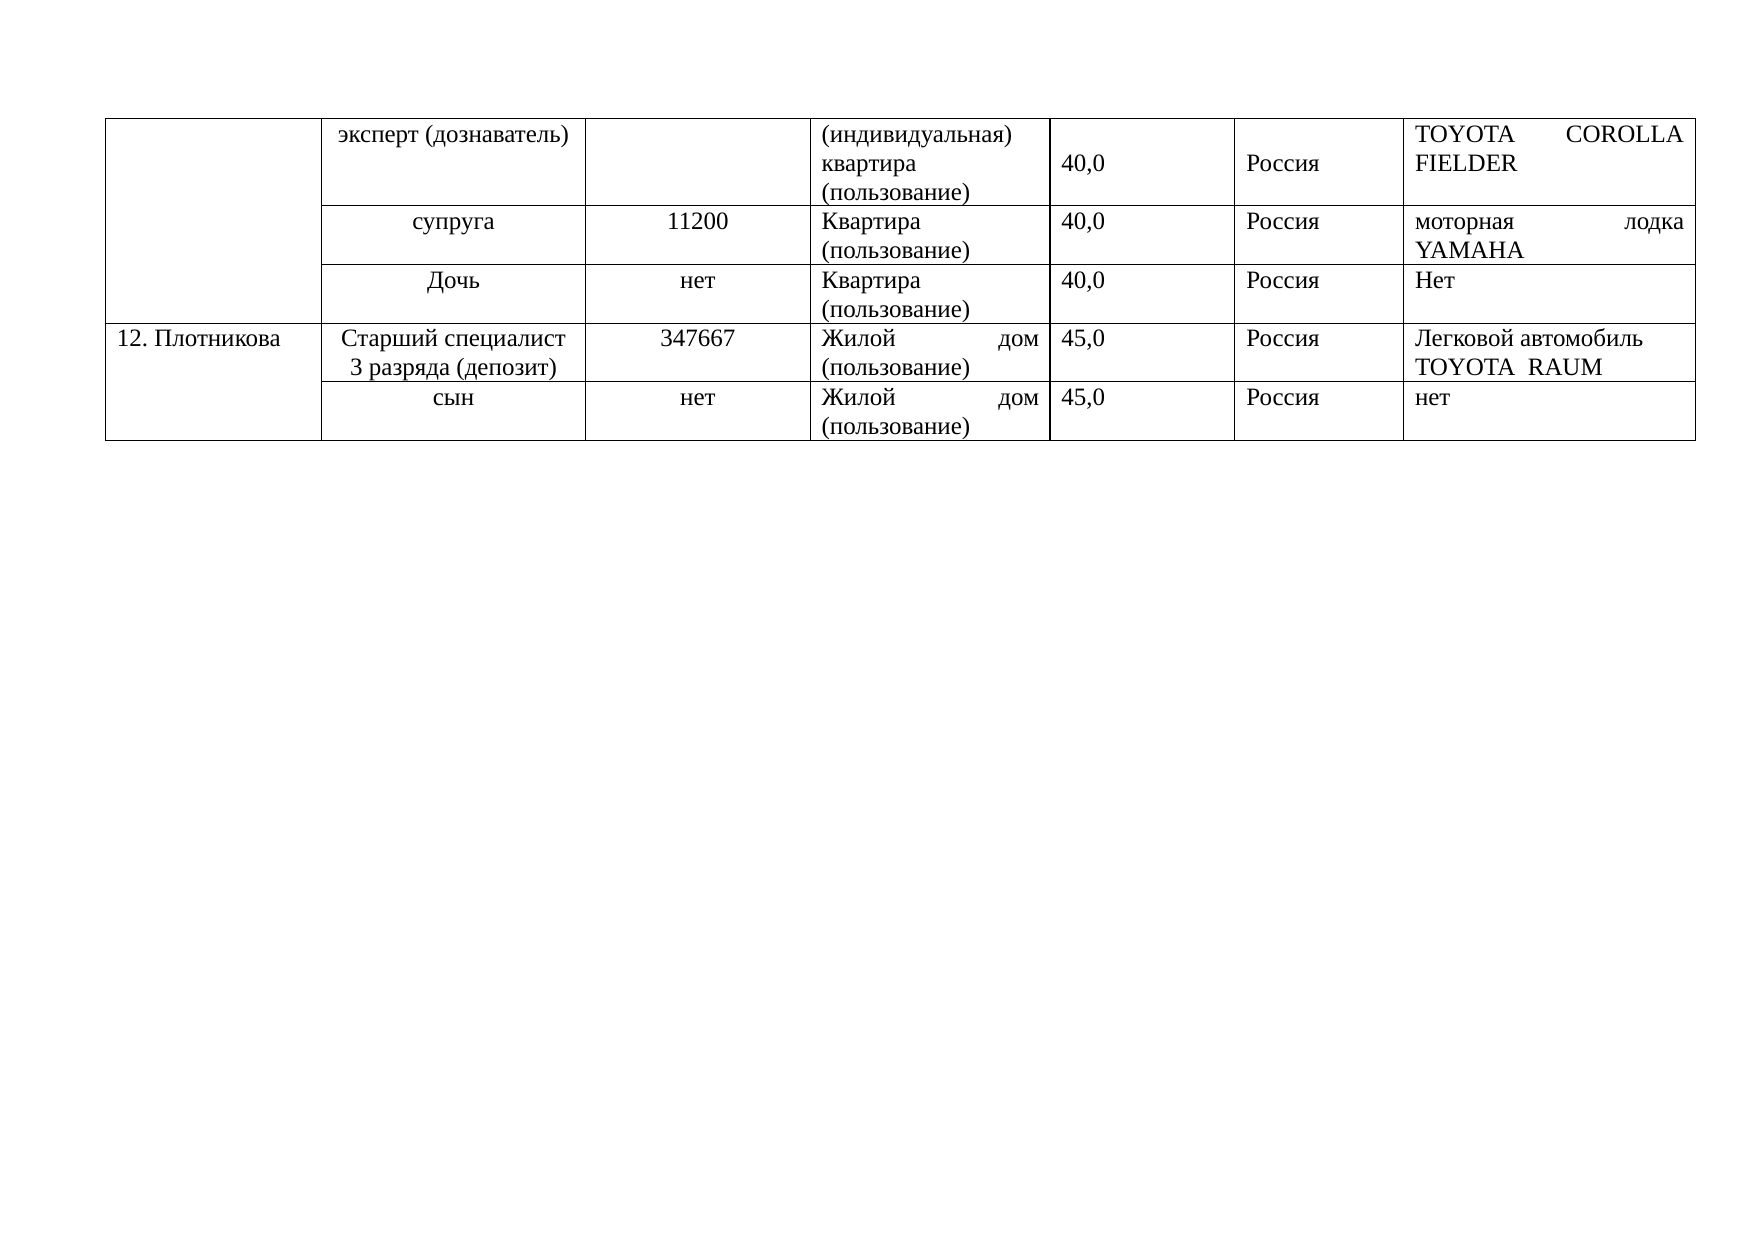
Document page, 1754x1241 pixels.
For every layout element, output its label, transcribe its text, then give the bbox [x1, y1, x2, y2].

table_cell [586, 119, 810, 205]
table_cell 45,0 [1051, 324, 1234, 381]
table_cell Легковой автомобиль TOYOTA RAUM [1404, 324, 1695, 381]
table_cell 12. Плотникова [106, 324, 321, 439]
table_cell 40,0 [1051, 119, 1234, 205]
table_cell Россия [1235, 119, 1403, 205]
table_cell нет [586, 382, 810, 439]
table_cell 11200 [586, 206, 810, 264]
table_cell Квартира (пользование) [811, 206, 1049, 264]
table_cell [106, 119, 321, 322]
table_cell 347667 [586, 324, 810, 381]
table_cell Россия [1235, 324, 1403, 381]
table_cell Жилой дом (пользование) [811, 382, 1049, 439]
table_cell 40,0 [1051, 265, 1234, 322]
table_cell Россия [1235, 382, 1403, 439]
table_cell супруга [322, 206, 585, 264]
table_cell нет [586, 265, 810, 322]
table_cell 40,0 [1051, 206, 1234, 264]
table_cell Дочь [322, 265, 585, 322]
table_cell эксперт (дознаватель) [322, 119, 585, 205]
table_cell Россия [1235, 206, 1403, 264]
table_cell Жилой дом (пользование) [811, 324, 1049, 381]
table_cell Россия [1235, 265, 1403, 322]
table_cell TOYOTA COROLLA FIELDER [1404, 119, 1695, 205]
table_cell (индивидуальная) квартира (пользование) [811, 119, 1049, 205]
table_cell моторная лодка YAMAHA [1404, 206, 1695, 264]
table_cell 45,0 [1051, 382, 1234, 439]
table_cell Квартира (пользование) [811, 265, 1049, 322]
table_cell сын [322, 382, 585, 439]
table_cell Нет [1404, 265, 1695, 322]
table_cell Старший специалист 3 разряда (депозит) [322, 324, 585, 381]
table_cell нет [1404, 382, 1695, 439]
